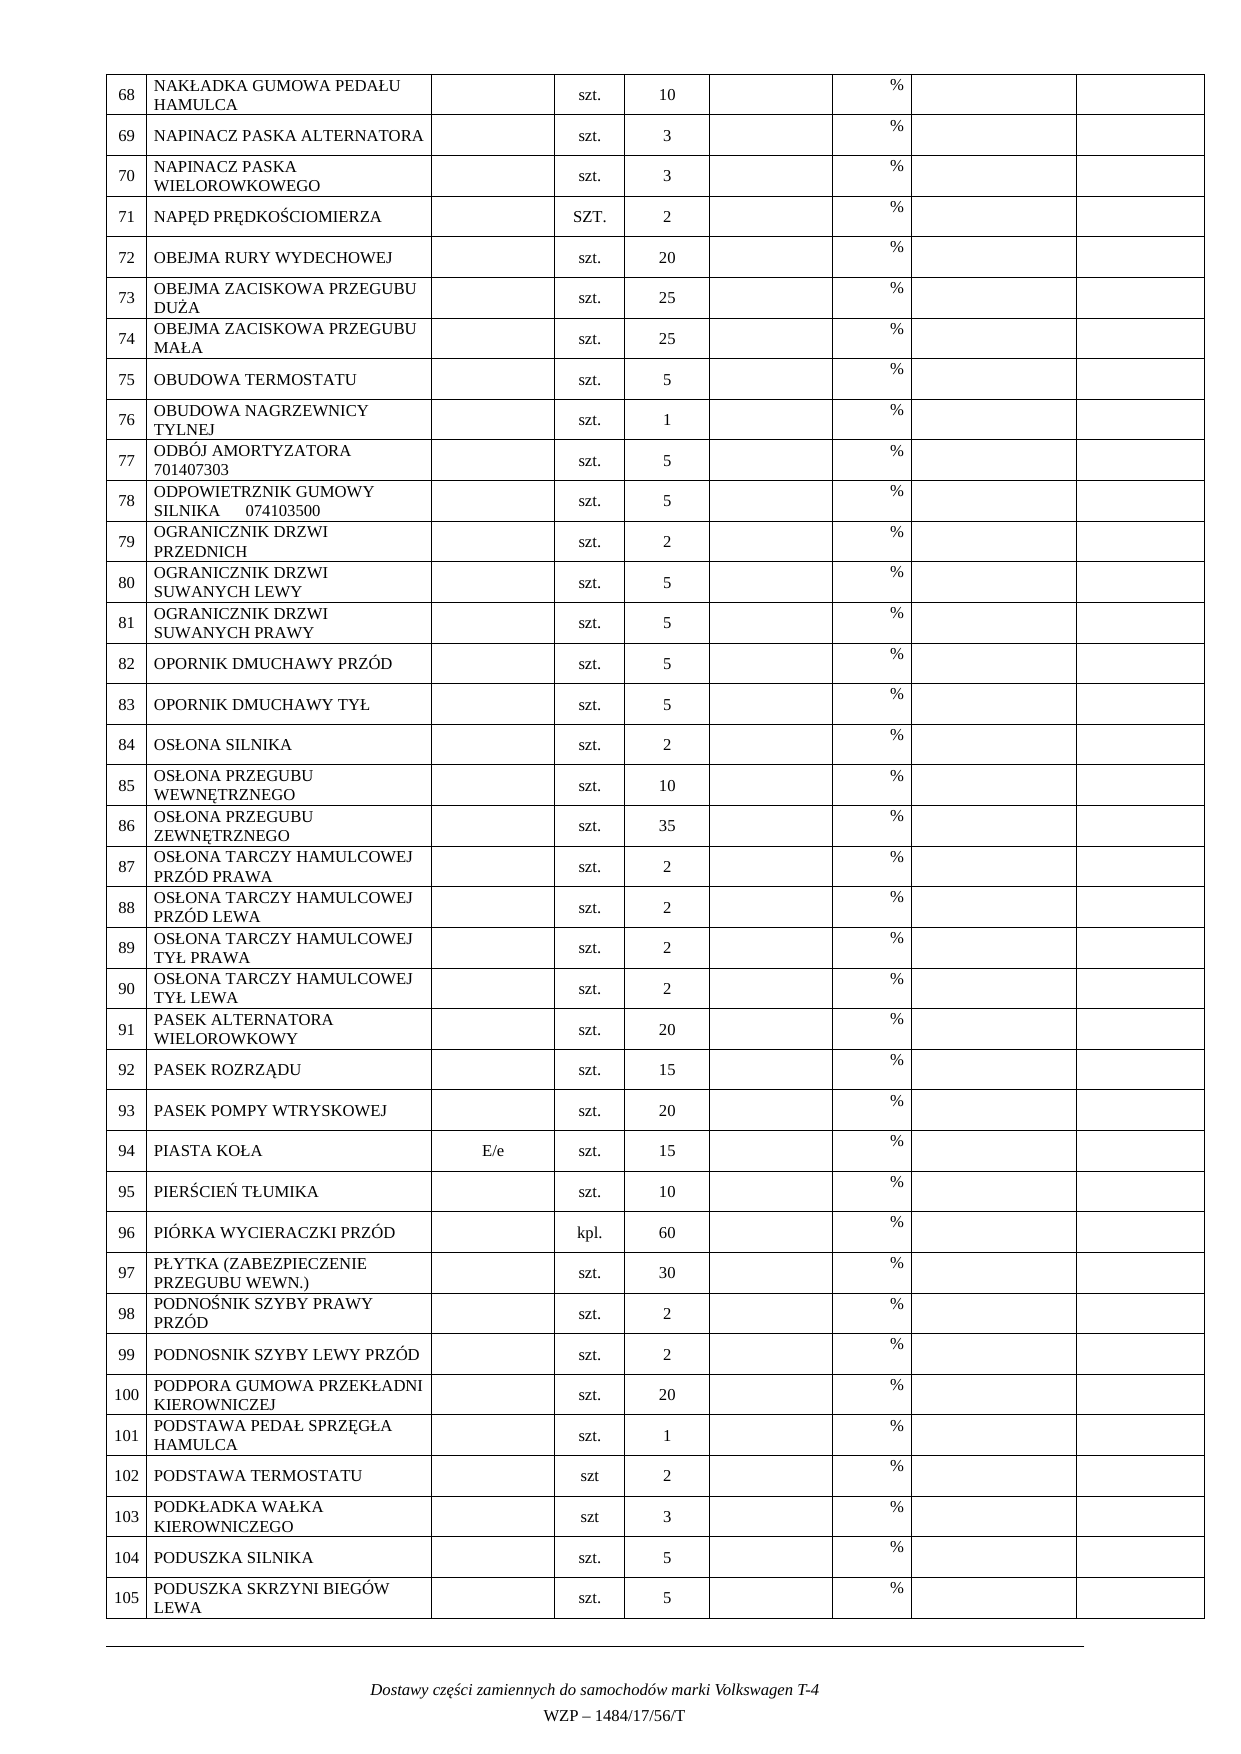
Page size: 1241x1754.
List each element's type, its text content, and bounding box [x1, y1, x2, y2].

table_cell % [833, 278, 911, 317]
table_cell % [833, 1090, 911, 1130]
table_cell 2 [625, 847, 709, 886]
table_cell 25 [625, 278, 709, 317]
table_cell [432, 1009, 554, 1049]
table_cell OSŁONA TARCZY HAMULCOWEJ PRZÓD PRAWA [147, 847, 431, 886]
table_cell [710, 481, 832, 521]
table_cell [1077, 278, 1204, 317]
table_cell [432, 115, 554, 155]
table_cell szt. [555, 400, 624, 439]
table_cell OBUDOWA NAGRZEWNICY TYLNEJ [147, 400, 431, 439]
table_cell szt. [555, 1090, 624, 1130]
table_cell [912, 1253, 1076, 1292]
table_cell [912, 603, 1076, 642]
table_cell [912, 1090, 1076, 1130]
table_cell % [833, 1578, 911, 1617]
table_cell [912, 1050, 1076, 1089]
table_cell [432, 440, 554, 480]
table_cell PODNOŚNIK SZYBY PRAWY PRZÓD [147, 1294, 431, 1333]
table_cell [710, 603, 832, 642]
table_cell szt. [555, 1009, 624, 1049]
table_cell 10 [625, 765, 709, 805]
table_cell [912, 1578, 1076, 1617]
table_cell % [833, 684, 911, 724]
table_cell szt. [555, 1375, 624, 1414]
table_cell [432, 1456, 554, 1496]
table_cell 30 [625, 1253, 709, 1292]
table_cell 5 [625, 562, 709, 602]
table_cell szt. [555, 359, 624, 399]
table_cell [710, 359, 832, 399]
table_cell OPORNIK DMUCHAWY TYŁ [147, 684, 431, 724]
table_cell [1077, 156, 1204, 196]
table_cell % [833, 562, 911, 602]
table_cell 94 [107, 1131, 146, 1171]
table_cell 20 [625, 1375, 709, 1414]
table_cell NAPINACZ PASKA WIELOROWKOWEGO [147, 156, 431, 196]
table_cell [912, 1294, 1076, 1333]
table_cell 2 [625, 522, 709, 561]
table_cell 71 [107, 197, 146, 236]
table_cell [1077, 400, 1204, 439]
table_cell [710, 1415, 832, 1455]
table_cell PODKŁADKA WAŁKA KIEROWNICZEGO [147, 1497, 431, 1536]
table_cell % [833, 1009, 911, 1049]
table_cell 3 [625, 1497, 709, 1536]
table_cell 5 [625, 603, 709, 642]
table_cell 85 [107, 765, 146, 805]
table_cell 79 [107, 522, 146, 561]
table_cell % [833, 1050, 911, 1089]
table_cell [710, 115, 832, 155]
table_cell [432, 522, 554, 561]
table_cell 5 [625, 359, 709, 399]
table_cell 73 [107, 278, 146, 317]
table_cell 93 [107, 1090, 146, 1130]
table_cell [710, 440, 832, 480]
table_cell kpl. [555, 1212, 624, 1252]
table_cell [1077, 1415, 1204, 1455]
table_cell [1077, 1009, 1204, 1049]
table_cell OSŁONA SILNIKA [147, 725, 431, 764]
table_cell PŁYTKA (ZABEZPIECZENIE PRZEGUBU WEWN.) [147, 1253, 431, 1292]
table_cell NAKŁADKA GUMOWA PEDAŁU HAMULCA [147, 75, 431, 114]
table_cell [912, 75, 1076, 114]
table_cell 75 [107, 359, 146, 399]
table_cell [1077, 1212, 1204, 1252]
table_cell szt [555, 1456, 624, 1496]
table_cell OSŁONA PRZEGUBU ZEWNĘTRZNEGO [147, 806, 431, 846]
table_cell szt. [555, 684, 624, 724]
table_cell [432, 1334, 554, 1374]
table_cell [432, 562, 554, 602]
table_cell [1077, 1294, 1204, 1333]
table_cell 25 [625, 319, 709, 358]
table_cell 5 [625, 481, 709, 521]
table_cell 80 [107, 562, 146, 602]
table_cell [1077, 522, 1204, 561]
table_cell % [833, 765, 911, 805]
table_cell % [833, 928, 911, 967]
table_cell 77 [107, 440, 146, 480]
table_cell [1077, 644, 1204, 683]
table_cell OBUDOWA TERMOSTATU [147, 359, 431, 399]
table_cell 5 [625, 1578, 709, 1617]
table_cell [912, 1009, 1076, 1049]
table_cell szt. [555, 725, 624, 764]
table_cell [912, 887, 1076, 927]
table_cell [432, 1212, 554, 1252]
table_cell [432, 75, 554, 114]
table_cell 15 [625, 1050, 709, 1089]
table_cell [710, 644, 832, 683]
table_cell % [833, 115, 911, 155]
table_cell 89 [107, 928, 146, 967]
table_cell 97 [107, 1253, 146, 1292]
table_cell [1077, 1497, 1204, 1536]
table_cell [1077, 359, 1204, 399]
table_cell 3 [625, 156, 709, 196]
table_cell 84 [107, 725, 146, 764]
table_cell % [833, 644, 911, 683]
table_cell [710, 278, 832, 317]
table_cell szt. [555, 481, 624, 521]
table_cell [432, 725, 554, 764]
table_cell % [833, 806, 911, 846]
table_cell [912, 1456, 1076, 1496]
table_cell 87 [107, 847, 146, 886]
table_cell % [833, 400, 911, 439]
table_cell szt. [555, 440, 624, 480]
table_cell [912, 278, 1076, 317]
table_cell 2 [625, 969, 709, 1008]
table_cell % [833, 1172, 911, 1211]
table_cell [1077, 481, 1204, 521]
table_cell % [833, 237, 911, 277]
table_cell [912, 1212, 1076, 1252]
table_cell [432, 887, 554, 927]
table_cell 35 [625, 806, 709, 846]
table_cell [432, 237, 554, 277]
table_cell 96 [107, 1212, 146, 1252]
table_cell 20 [625, 237, 709, 277]
table_cell 2 [625, 1334, 709, 1374]
table_cell szt. [555, 644, 624, 683]
table_cell [710, 969, 832, 1008]
table_cell % [833, 887, 911, 927]
table_cell OSŁONA TARCZY HAMULCOWEJ TYŁ PRAWA [147, 928, 431, 967]
table_cell % [833, 725, 911, 764]
table_cell OSŁONA TARCZY HAMULCOWEJ PRZÓD LEWA [147, 887, 431, 927]
table_cell [912, 156, 1076, 196]
table_cell 20 [625, 1090, 709, 1130]
table_cell NAPĘD PRĘDKOŚCIOMIERZA [147, 197, 431, 236]
table_cell % [833, 1375, 911, 1414]
table_cell % [833, 1212, 911, 1252]
table_cell [710, 847, 832, 886]
table_cell szt. [555, 1050, 624, 1089]
table_cell [710, 156, 832, 196]
table_cell [1077, 1334, 1204, 1374]
table_cell [912, 1415, 1076, 1455]
table_cell [710, 1294, 832, 1333]
table_cell 10 [625, 1172, 709, 1211]
table_cell [432, 603, 554, 642]
table_cell % [833, 1131, 911, 1171]
table_cell 76 [107, 400, 146, 439]
table_cell 105 [107, 1578, 146, 1617]
table_cell [710, 562, 832, 602]
table_cell 3 [625, 115, 709, 155]
table_cell 2 [625, 1456, 709, 1496]
table_cell [912, 969, 1076, 1008]
table_cell 103 [107, 1497, 146, 1536]
table_cell 100 [107, 1375, 146, 1414]
table_cell 2 [625, 928, 709, 967]
table_cell OSŁONA TARCZY HAMULCOWEJ TYŁ LEWA [147, 969, 431, 1008]
table_cell [710, 75, 832, 114]
table_cell PIERŚCIEŃ TŁUMIKA [147, 1172, 431, 1211]
table_cell 70 [107, 156, 146, 196]
table_cell % [833, 197, 911, 236]
table_cell [912, 725, 1076, 764]
table_cell % [833, 522, 911, 561]
table_cell szt. [555, 806, 624, 846]
table_cell PODNOSNIK SZYBY LEWY PRZÓD [147, 1334, 431, 1374]
table_cell PASEK POMPY WTRYSKOWEJ [147, 1090, 431, 1130]
table_cell [912, 644, 1076, 683]
table_cell [432, 928, 554, 967]
table_cell % [833, 1334, 911, 1374]
table_cell 81 [107, 603, 146, 642]
table_cell % [833, 969, 911, 1008]
table_cell [432, 400, 554, 439]
table_cell [1077, 806, 1204, 846]
table_cell [710, 1578, 832, 1617]
table_cell [710, 319, 832, 358]
table_cell 86 [107, 806, 146, 846]
table_cell [710, 765, 832, 805]
table_cell [912, 1497, 1076, 1536]
table_cell 74 [107, 319, 146, 358]
table_cell [912, 806, 1076, 846]
table_cell [710, 887, 832, 927]
table_cell 5 [625, 684, 709, 724]
table_cell szt. [555, 319, 624, 358]
table_cell 92 [107, 1050, 146, 1089]
table_cell OSŁONA PRZEGUBU WEWNĘTRZNEGO [147, 765, 431, 805]
table_cell ODBÓJ AMORTYZATORA 701407303 [147, 440, 431, 480]
table_cell szt. [555, 75, 624, 114]
table_cell 2 [625, 887, 709, 927]
table_cell [432, 1253, 554, 1292]
table_cell [710, 1172, 832, 1211]
table_cell [432, 1578, 554, 1617]
table_cell 5 [625, 644, 709, 683]
table_cell [432, 1375, 554, 1414]
table_cell [1077, 1456, 1204, 1496]
table_cell [710, 237, 832, 277]
table_cell % [833, 1497, 911, 1536]
table_cell PODSTAWA PEDAŁ SPRZĘGŁA HAMULCA [147, 1415, 431, 1455]
table_cell E/e [432, 1131, 554, 1171]
table_cell 10 [625, 75, 709, 114]
table_cell [1077, 1172, 1204, 1211]
table_cell [710, 1537, 832, 1577]
table_cell [710, 197, 832, 236]
table_cell % [833, 847, 911, 886]
table_cell 88 [107, 887, 146, 927]
table_cell szt. [555, 765, 624, 805]
table_cell [1077, 765, 1204, 805]
table_cell [710, 725, 832, 764]
table_cell 104 [107, 1537, 146, 1577]
table_cell [432, 319, 554, 358]
table_cell [912, 562, 1076, 602]
table_cell [1077, 887, 1204, 927]
table_cell 1 [625, 400, 709, 439]
table_cell [912, 1334, 1076, 1374]
table_cell [912, 197, 1076, 236]
table_cell [912, 319, 1076, 358]
table_cell OGRANICZNIK DRZWI SUWANYCH PRAWY [147, 603, 431, 642]
table_cell [1077, 847, 1204, 886]
table_cell szt. [555, 1334, 624, 1374]
table_cell [1077, 1050, 1204, 1089]
table_cell szt. [555, 237, 624, 277]
table_cell 68 [107, 75, 146, 114]
table_cell szt. [555, 969, 624, 1008]
table_cell [432, 1415, 554, 1455]
table_cell [710, 1090, 832, 1130]
table_cell SZT. [555, 197, 624, 236]
table_cell [912, 359, 1076, 399]
table_cell [432, 765, 554, 805]
table_cell [432, 1537, 554, 1577]
table_cell [710, 1497, 832, 1536]
table_cell [1077, 684, 1204, 724]
table_cell szt. [555, 562, 624, 602]
table_cell 5 [625, 440, 709, 480]
table_cell % [833, 156, 911, 196]
table_cell szt [555, 1497, 624, 1536]
table_cell [710, 1375, 832, 1414]
table_cell szt. [555, 1578, 624, 1617]
table_cell [1077, 1131, 1204, 1171]
table_cell % [833, 319, 911, 358]
table_cell [710, 1456, 832, 1496]
table_cell [1077, 1253, 1204, 1292]
table_cell szt. [555, 1294, 624, 1333]
table_cell PASEK ALTERNATORA WIELOROWKOWY [147, 1009, 431, 1049]
table_cell 1 [625, 1415, 709, 1455]
table_cell 99 [107, 1334, 146, 1374]
table_cell szt. [555, 1253, 624, 1292]
table_cell 20 [625, 1009, 709, 1049]
table_cell szt. [555, 522, 624, 561]
table_cell 101 [107, 1415, 146, 1455]
table_cell 72 [107, 237, 146, 277]
table_cell 15 [625, 1131, 709, 1171]
table_cell [432, 1497, 554, 1536]
table_cell % [833, 1456, 911, 1496]
table_cell [912, 237, 1076, 277]
table_cell [710, 1212, 832, 1252]
table_cell OBEJMA ZACISKOWA PRZEGUBU DUŻA [147, 278, 431, 317]
table_cell [912, 440, 1076, 480]
table_cell [912, 847, 1076, 886]
table_cell 83 [107, 684, 146, 724]
table_cell [432, 1172, 554, 1211]
table_cell [912, 522, 1076, 561]
table_cell [432, 684, 554, 724]
table_cell [710, 400, 832, 439]
table_cell % [833, 359, 911, 399]
table_cell [710, 684, 832, 724]
table_cell [912, 481, 1076, 521]
table_cell PASEK ROZRZĄDU [147, 1050, 431, 1089]
table_cell [710, 1131, 832, 1171]
table_cell [1077, 969, 1204, 1008]
table_cell 69 [107, 115, 146, 155]
table_cell OBEJMA ZACISKOWA PRZEGUBU MAŁA [147, 319, 431, 358]
table_cell szt. [555, 928, 624, 967]
table_cell % [833, 481, 911, 521]
table_cell [1077, 1375, 1204, 1414]
table_cell [432, 359, 554, 399]
table_cell [710, 806, 832, 846]
table_cell [1077, 319, 1204, 358]
table_cell [432, 969, 554, 1008]
table_cell % [833, 1294, 911, 1333]
table_cell szt. [555, 603, 624, 642]
table_cell [1077, 1537, 1204, 1577]
table_cell [1077, 197, 1204, 236]
table_cell 102 [107, 1456, 146, 1496]
table_cell 98 [107, 1294, 146, 1333]
table_cell 60 [625, 1212, 709, 1252]
table_cell szt. [555, 847, 624, 886]
table_cell OBEJMA RURY WYDECHOWEJ [147, 237, 431, 277]
table_cell 91 [107, 1009, 146, 1049]
table_cell 5 [625, 1537, 709, 1577]
table_cell PIÓRKA WYCIERACZKI PRZÓD [147, 1212, 431, 1252]
table_cell szt. [555, 1131, 624, 1171]
table_cell [912, 765, 1076, 805]
table_cell [912, 928, 1076, 967]
table_cell % [833, 603, 911, 642]
table_cell [432, 1294, 554, 1333]
table_cell [1077, 115, 1204, 155]
table_cell szt. [555, 278, 624, 317]
table_cell % [833, 75, 911, 114]
table_cell [1077, 603, 1204, 642]
table_cell [1077, 1578, 1204, 1617]
table_cell % [833, 1415, 911, 1455]
table_cell szt. [555, 887, 624, 927]
table_cell [432, 278, 554, 317]
table_cell [1077, 928, 1204, 967]
table_cell [432, 806, 554, 846]
table_cell [432, 481, 554, 521]
table_cell 95 [107, 1172, 146, 1211]
table_cell ODPOWIETRZNIK GUMOWY SILNIKA 074103500 [147, 481, 431, 521]
table_cell [432, 156, 554, 196]
table_cell [710, 522, 832, 561]
table_cell szt. [555, 1415, 624, 1455]
table_cell szt. [555, 115, 624, 155]
table_cell [710, 928, 832, 967]
table_cell 2 [625, 725, 709, 764]
table_cell [912, 1172, 1076, 1211]
table_cell [710, 1253, 832, 1292]
table_cell [710, 1009, 832, 1049]
table_cell PODUSZKA SILNIKA [147, 1537, 431, 1577]
table_cell szt. [555, 156, 624, 196]
table_cell % [833, 440, 911, 480]
table_cell 2 [625, 197, 709, 236]
table_cell 90 [107, 969, 146, 1008]
table_cell [912, 684, 1076, 724]
table_cell [912, 1131, 1076, 1171]
table_cell [1077, 75, 1204, 114]
table_cell PODSTAWA TERMOSTATU [147, 1456, 431, 1496]
table_cell [912, 400, 1076, 439]
table_cell 82 [107, 644, 146, 683]
table_cell PODUSZKA SKRZYNI BIEGÓW LEWA [147, 1578, 431, 1617]
table_cell szt. [555, 1172, 624, 1211]
table_cell [912, 1537, 1076, 1577]
table_cell [1077, 237, 1204, 277]
table_cell [432, 644, 554, 683]
table_cell [432, 197, 554, 236]
table_cell [1077, 725, 1204, 764]
table_cell [1077, 1090, 1204, 1130]
table_cell [1077, 440, 1204, 480]
table_cell PIASTA KOŁA [147, 1131, 431, 1171]
table_cell [710, 1334, 832, 1374]
table_cell szt. [555, 1537, 624, 1577]
table_cell % [833, 1537, 911, 1577]
table_cell NAPINACZ PASKA ALTERNATORA [147, 115, 431, 155]
table_cell [1077, 562, 1204, 602]
table_cell [912, 1375, 1076, 1414]
table_cell 78 [107, 481, 146, 521]
table_cell OGRANICZNIK DRZWI PRZEDNICH [147, 522, 431, 561]
table_cell [710, 1050, 832, 1089]
table_cell PODPORA GUMOWA PRZEKŁADNI KIEROWNICZEJ [147, 1375, 431, 1414]
table_cell [432, 1090, 554, 1130]
table_cell % [833, 1253, 911, 1292]
table_cell [432, 847, 554, 886]
table_cell [432, 1050, 554, 1089]
table_cell 2 [625, 1294, 709, 1333]
table_cell OGRANICZNIK DRZWI SUWANYCH LEWY [147, 562, 431, 602]
table_cell OPORNIK DMUCHAWY PRZÓD [147, 644, 431, 683]
table_cell [912, 115, 1076, 155]
